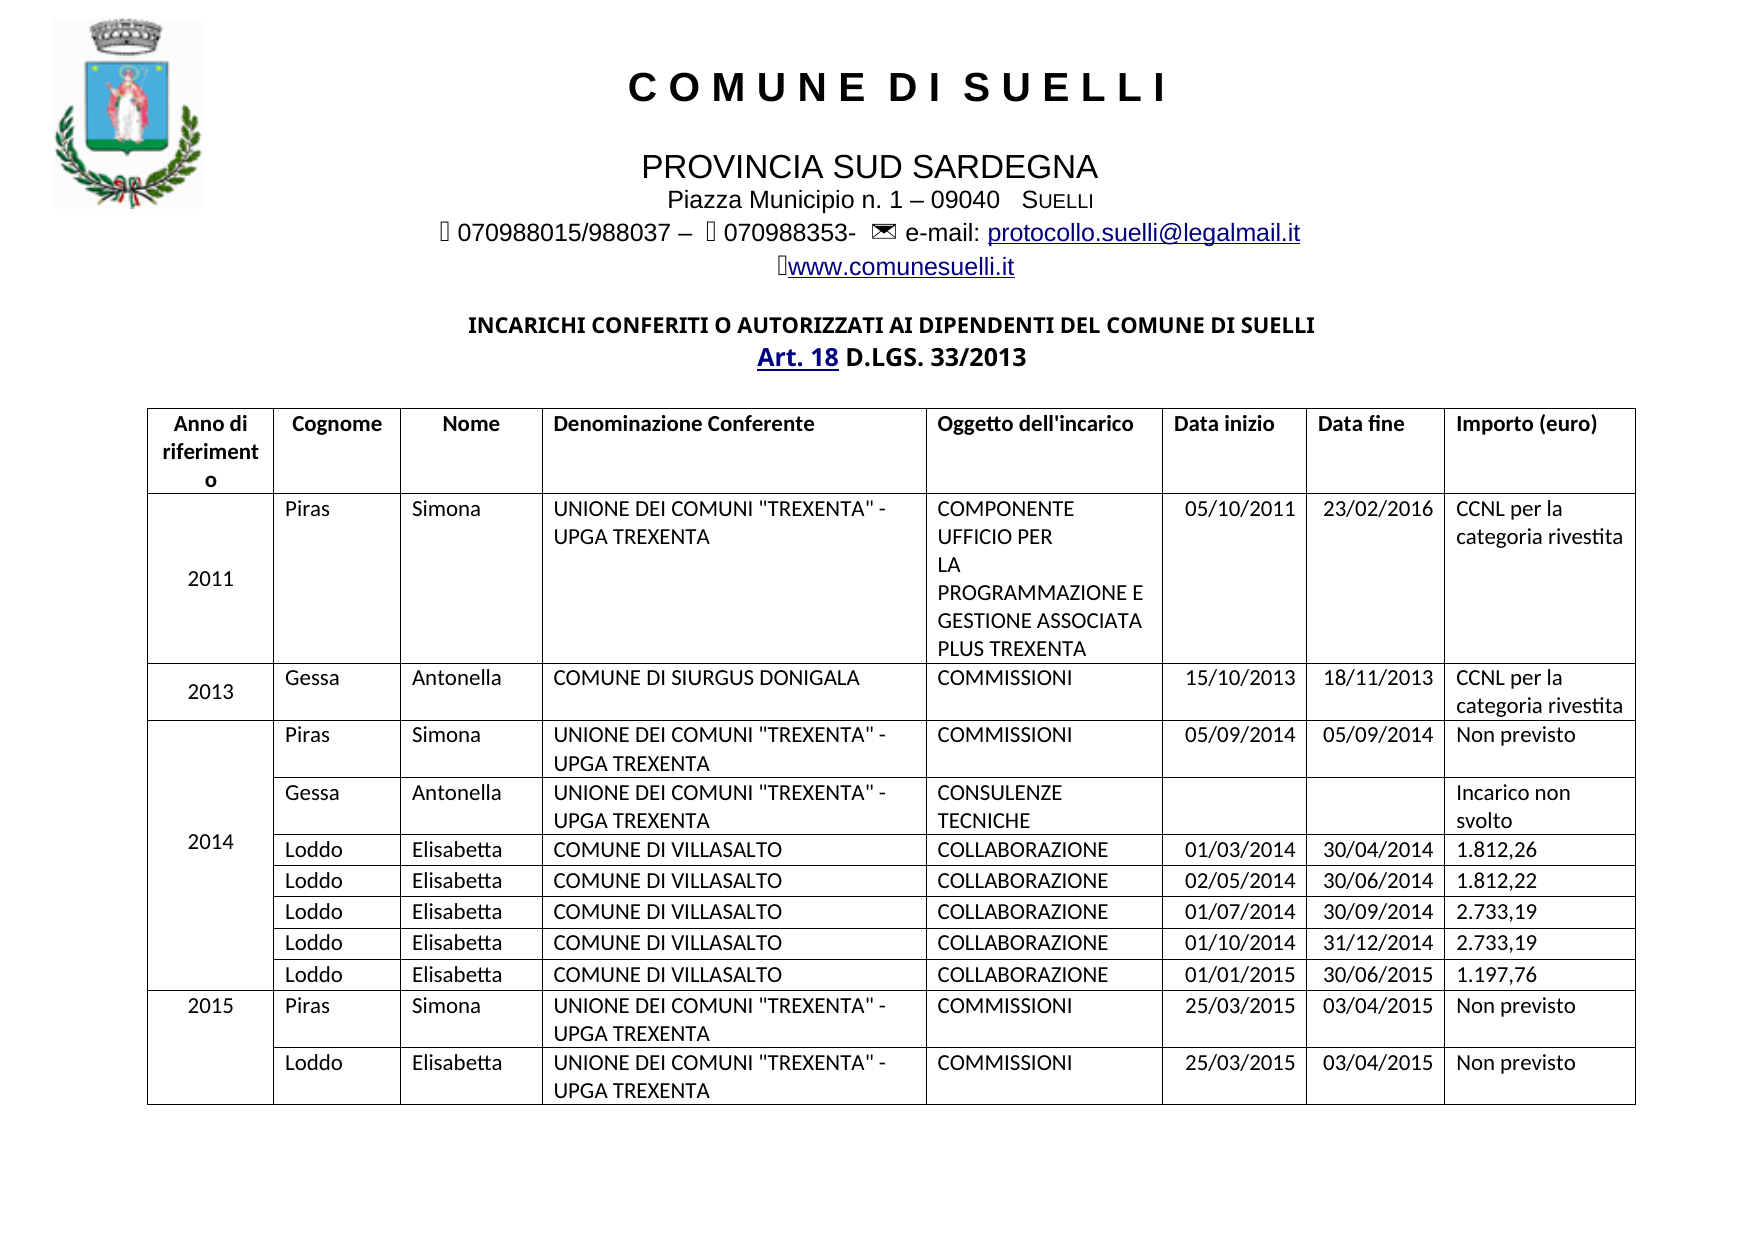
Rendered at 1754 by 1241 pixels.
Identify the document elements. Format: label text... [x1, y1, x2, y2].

table_cell 23/02/2016 [1307, 494, 1444, 662]
table_cell Gessa [274, 664, 400, 719]
table_cell 03/04/2015 [1307, 1048, 1444, 1104]
table_cell Elisabetta [401, 960, 542, 990]
table_cell Non previsto [1445, 991, 1635, 1047]
table_cell Loddo [274, 1048, 400, 1104]
table_cell 02/05/2014 [1163, 866, 1306, 896]
text C O M U N E D I S U E L L I [230, 63, 1305, 110]
table_cell 31/12/2014 [1307, 929, 1444, 959]
table_header Cognome [274, 409, 400, 493]
table_cell 30/06/2014 [1307, 866, 1444, 896]
table_cell COMMISSIONI [927, 664, 1162, 719]
table_cell [1163, 778, 1306, 834]
table_cell Piras [274, 991, 400, 1047]
table_cell CONSULENZE TECNICHE [927, 778, 1162, 834]
table_cell Non previsto [1445, 721, 1635, 777]
table_cell 05/09/2014 [1163, 721, 1306, 777]
table_cell 2.733,19 [1445, 929, 1635, 959]
table_cell 30/04/2014 [1307, 835, 1444, 865]
table_cell COMUNE DI VILLASALTO [543, 929, 926, 959]
table_cell 05/10/2011 [1163, 494, 1306, 662]
table_cell 01/01/2015 [1163, 960, 1306, 990]
table_cell COMUNE DI VILLASALTO [543, 897, 926, 927]
table_header Denominazione Conferente [543, 409, 926, 493]
table_cell Elisabetta [401, 897, 542, 927]
table_cell Simona [401, 494, 542, 662]
table_cell Loddo [274, 960, 400, 990]
table_cell UNIONE DEI COMUNI "TREXENTA" - UPGA TREXENTA [543, 991, 926, 1047]
table_cell 30/06/2015 [1307, 960, 1444, 990]
table_cell Simona [401, 991, 542, 1047]
table_cell Elisabetta [401, 929, 542, 959]
table_cell 18/11/2013 [1307, 664, 1444, 719]
table_cell 1.197,76 [1445, 960, 1635, 990]
table_cell Piras [274, 494, 400, 662]
table_cell Loddo [274, 897, 400, 927]
table_cell COMPONENTE UFFICIO PER LA PROGRAMMAZIONE E GESTIONE ASSOCIATA PLUS TREXENTA [927, 494, 1162, 662]
table_cell 01/07/2014 [1163, 897, 1306, 927]
text www.comunesuelli.it [148, 248, 1636, 282]
table_cell 25/03/2015 [1163, 1048, 1306, 1104]
table_cell 03/04/2015 [1307, 991, 1444, 1047]
table_cell 1.812,22 [1445, 866, 1635, 896]
table_cell CCNL per la categoria rivestita [1445, 494, 1635, 662]
table_cell Elisabetta [401, 835, 542, 865]
table_cell COLLABORAZIONE [927, 897, 1162, 927]
table_cell 05/09/2014 [1307, 721, 1444, 777]
text  070988015/988037 –  070988353-  e-mail: protocollo.suelli@legalmail.it [148, 214, 1636, 248]
table_cell Loddo [274, 866, 400, 896]
table_cell 30/09/2014 [1307, 897, 1444, 927]
table_cell COLLABORAZIONE [927, 866, 1162, 896]
table_cell 2015 [148, 991, 273, 1104]
table_header Nome [401, 409, 542, 493]
table_cell COMMISSIONI [927, 1048, 1162, 1104]
table_cell COMUNE DI SIURGUS DONIGALA [543, 664, 926, 719]
table_cell UNIONE DEI COMUNI "TREXENTA" - UPGA TREXENTA [543, 494, 926, 662]
table_cell Antonella [401, 778, 542, 834]
table_cell 2011 [148, 494, 273, 662]
table_cell Non previsto [1445, 1048, 1635, 1104]
text PROVINCIA SUD SARDEGNA [202, 147, 1636, 185]
table_cell UNIONE DEI COMUNI "TREXENTA" - UPGA TREXENTA [543, 778, 926, 834]
table_header Importo (euro) [1445, 409, 1635, 493]
table_cell COMMISSIONI [927, 721, 1162, 777]
table_cell Elisabetta [401, 866, 542, 896]
table_cell Antonella [401, 664, 542, 719]
table_cell COLLABORAZIONE [927, 929, 1162, 959]
table_cell UNIONE DEI COMUNI "TREXENTA" - UPGA TREXENTA [543, 721, 926, 777]
table_cell Piras [274, 721, 400, 777]
table_header Anno di riferimento [148, 409, 273, 493]
table_cell 2014 [148, 721, 273, 990]
table_cell Gessa [274, 778, 400, 834]
table_cell COMUNE DI VILLASALTO [543, 866, 926, 896]
table_cell UNIONE DEI COMUNI "TREXENTA" - UPGA TREXENTA [543, 1048, 926, 1104]
table_cell 2013 [148, 664, 273, 719]
table_cell COLLABORAZIONE [927, 960, 1162, 990]
text Art. 18 D.LGS. 33/2013 [148, 340, 1636, 374]
table_cell COMUNE DI VILLASALTO [543, 835, 926, 865]
table_cell Simona [401, 721, 542, 777]
table_cell 01/03/2014 [1163, 835, 1306, 865]
table_header Data inizio [1163, 409, 1306, 493]
table_cell Incarico non svolto [1445, 778, 1635, 834]
table_cell CCNL per la categoria rivestita [1445, 664, 1635, 719]
table_cell [1307, 778, 1444, 834]
table_header Data fine [1307, 409, 1444, 493]
table_cell Elisabetta [401, 1048, 542, 1104]
table_cell Loddo [274, 929, 400, 959]
table_cell COLLABORAZIONE [927, 835, 1162, 865]
table_cell 25/03/2015 [1163, 991, 1306, 1047]
table_cell 2.733,19 [1445, 897, 1635, 927]
table_cell Loddo [274, 835, 400, 865]
table_cell 01/10/2014 [1163, 929, 1306, 959]
table_cell 15/10/2013 [1163, 664, 1306, 719]
table_cell 1.812,26 [1445, 835, 1635, 865]
table_cell COMUNE DI VILLASALTO [543, 960, 926, 990]
text INCARICHI CONFERITI O AUTORIZZATI AI DIPENDENTI DEL COMUNE DI SUELLI [148, 310, 1636, 340]
table_header Oggetto dell'incarico [927, 409, 1162, 493]
text Piazza Municipio n. 1 – 09040 Suelli [148, 185, 1636, 214]
table_cell COMMISSIONI [927, 991, 1162, 1047]
